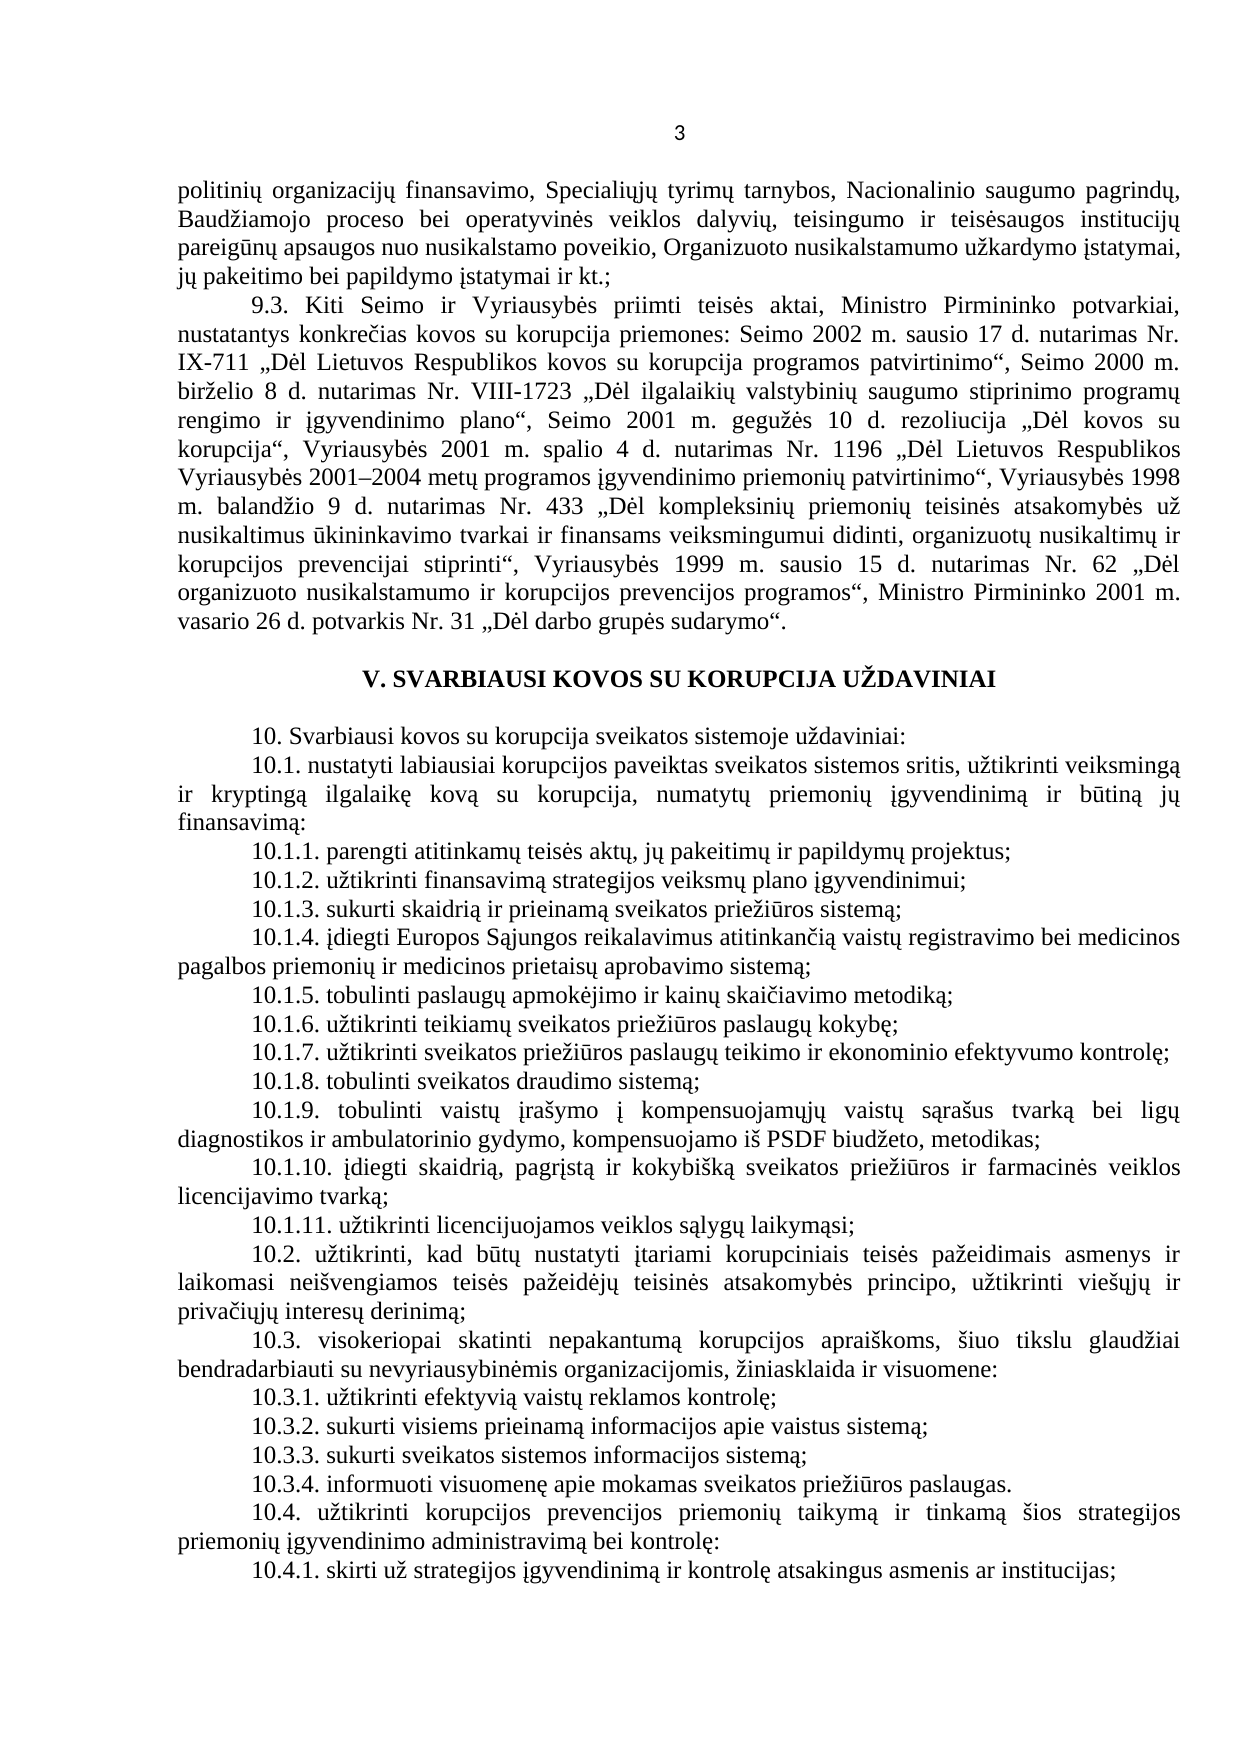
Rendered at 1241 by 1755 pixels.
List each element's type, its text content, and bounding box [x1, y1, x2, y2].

text 10.1.4. įdiegti Europos Sąjungos reikalavimus atitinkančią vaistų registravimo bei medicinos pagalbos priemonių ir medicinos prietaisų aprobavimo sistemą; [177, 922, 1181, 980]
text 10.1.3. sukurti skaidrią ir prieinamą sveikatos priežiūros sistemą; [177, 894, 1181, 922]
text 10.4. užtikrinti korupcijos prevencijos priemonių taikymą ir tinkamą šios strategijos priemonių įgyvendinimo administravimą bei kontrolę: [177, 1497, 1181, 1555]
text 10.1.5. tobulinti paslaugų apmokėjimo ir kainų skaičiavimo metodiką; [177, 980, 1181, 1009]
text 10.3.1. užtikrinti efektyvią vaistų reklamos kontrolę; [177, 1382, 1181, 1411]
text 10.1.1. parengti atitinkamų teisės aktų, jų pakeitimų ir papildymų projektus; [177, 836, 1181, 865]
text 10.3.4. informuoti visuomenę apie mokamas sveikatos priežiūros paslaugas. [177, 1469, 1181, 1497]
text 10.1.9. tobulinti vaistų įrašymo į kompensuojamųjų vaistų sąrašus tvarką bei ligų diagnostikos ir ambulatorinio gydymo, kompensuojamo iš PSDF biudžeto, metodikas; [177, 1095, 1181, 1152]
text 10.1.8. tobulinti sveikatos draudimo sistemą; [177, 1066, 1181, 1095]
text 10.1.11. užtikrinti licencijuojamos veiklos sąlygų laikymąsi; [177, 1210, 1181, 1239]
text 10.3. visokeriopai skatinti nepakantumą korupcijos apraiškoms, šiuo tikslu glaudžiai bendradarbiauti su nevyriausybinėmis organizacijomis, žiniasklaida ir visuomene: [177, 1325, 1181, 1382]
text 10.3.2. sukurti visiems prieinamą informacijos apie vaistus sistemą; [177, 1411, 1181, 1440]
text 10.1. nustatyti labiausiai korupcijos paveiktas sveikatos sistemos sritis, užtikrinti veiksmingą ir kryptingą ilgalaikę kovą su korupcija, numatytų priemonių įgyvendinimą ir būtiną jų finansavimą: [177, 750, 1181, 836]
text 9.3. Kiti Seimo ir Vyriausybės priimti teisės aktai, Ministro Pirmininko potvarkiai, nustatantys konkrečias kovos su korupcija priemones: Seimo 2002 m. sausio 17 d. nutarimas Nr. IX-711 „Dėl Lietuvos Respublikos kovos su korupcija programos patvirtinimo“, Seimo 2000 m. birželio 8 d. nutarimas Nr. VIII-1723 „Dėl ilgalaikių valstybinių saugumo stiprinimo programų rengimo ir įgyvendinimo plano“, Seimo 2001 m. gegužės 10 d. rezoliucija „Dėl kovos su korupcija“, Vyriausybės 2001 m. spalio 4 d. nutarimas Nr. 1196 „Dėl Lietuvos Respublikos Vyriausybės 2001–2004 metų programos įgyvendinimo priemonių patvirtinimo“, Vyriausybės 1998 m. balandžio 9 d. nutarimas Nr. 433 „Dėl kompleksinių priemonių teisinės atsakomybės už nusikaltimus ūkininkavimo tvarkai ir finansams veiksmingumui didinti, organizuotų nusikaltimų ir korupcijos prevencijai stiprinti“, Vyriausybės 1999 m. sausio 15 d. nutarimas Nr. 62 „Dėl organizuoto nusikalstamumo ir korupcijos prevencijos programos“, Ministro Pirmininko 2001 m. vasario 26 d. potvarkis Nr. 31 „Dėl darbo grupės sudarymo“. [177, 290, 1181, 635]
text 10. Svarbiausi kovos su korupcija sveikatos sistemoje uždaviniai: [177, 721, 1181, 750]
text politinių organizacijų finansavimo, Specialiųjų tyrimų tarnybos, Nacionalinio saugumo pagrindų, Baudžiamojo proceso bei operatyvinės veiklos dalyvių, teisingumo ir teisėsaugos institucijų pareigūnų apsaugos nuo nusikalstamo poveikio, Organizuoto nusikalstamumo užkardymo įstatymai, jų pakeitimo bei papildymo įstatymai ir kt.; [177, 175, 1181, 290]
text 10.1.6. užtikrinti teikiamų sveikatos priežiūros paslaugų kokybę; [177, 1009, 1181, 1037]
text 10.2. užtikrinti, kad būtų nustatyti įtariami korupciniais teisės pažeidimais asmenys ir laikomasi neišvengiamos teisės pažeidėjų teisinės atsakomybės principo, užtikrinti viešųjų ir privačiųjų interesų derinimą; [177, 1239, 1181, 1325]
text 10.1.2. užtikrinti finansavimą strategijos veiksmų plano įgyvendinimui; [177, 865, 1181, 894]
text 10.1.7. užtikrinti sveikatos priežiūros paslaugų teikimo ir ekonominio efektyvumo kontrolę; [177, 1037, 1181, 1066]
text V. SVARBIAUSI KOVOS SU KORUPCIJA UŽDAVINIAI [177, 664, 1181, 692]
text 10.1.10. įdiegti skaidrią, pagrįstą ir kokybišką sveikatos priežiūros ir farmacinės veiklos licencijavimo tvarką; [177, 1152, 1181, 1210]
text 10.4.1. skirti už strategijos įgyvendinimą ir kontrolę atsakingus asmenis ar institucijas; [177, 1555, 1181, 1584]
text 10.3.3. sukurti sveikatos sistemos informacijos sistemą; [177, 1440, 1181, 1469]
